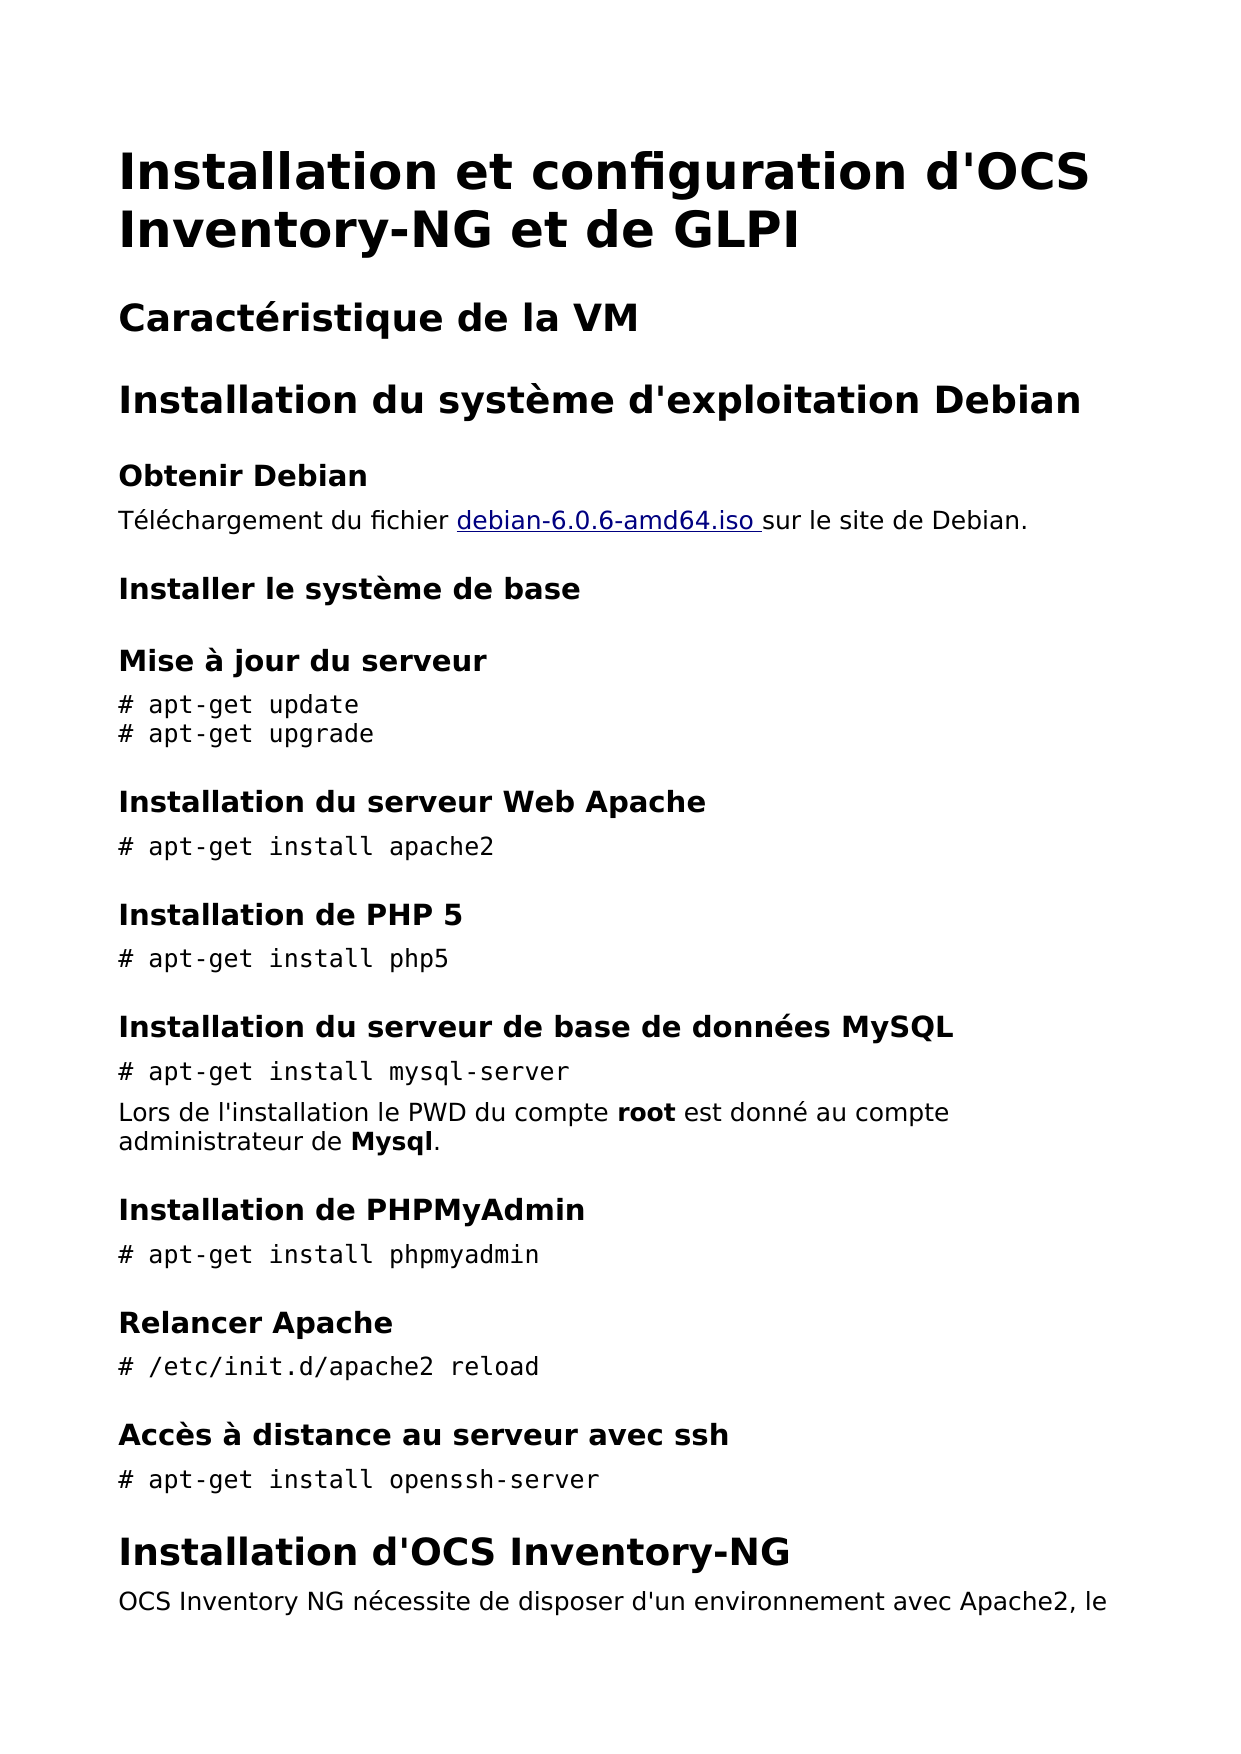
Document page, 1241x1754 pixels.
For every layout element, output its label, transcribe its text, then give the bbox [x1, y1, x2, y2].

subtitle Mise à jour du serveur [118, 644, 1122, 678]
subtitle Obtenir Debian [118, 459, 1122, 493]
text Lors de l'installation le PWD du compte root est donné au compte administrateur de Mysql. [118, 1098, 1122, 1156]
text # apt-get install openssh-server [118, 1465, 1122, 1494]
subtitle Installation d'OCS Inventory-NG [118, 1531, 1122, 1574]
subtitle Relancer Apache [118, 1306, 1122, 1340]
subtitle Installation et configuration d'OCS Inventory-NG et de GLPI [118, 143, 1122, 259]
subtitle Installation du serveur de base de données MySQL [118, 1010, 1122, 1044]
text # apt-get install phpmyadmin [118, 1240, 1122, 1269]
text # apt-get install php5 [118, 944, 1122, 973]
subtitle Installation du système d'exploitation Debian [118, 378, 1122, 422]
subtitle Installation du serveur Web Apache [118, 786, 1122, 819]
subtitle Installation de PHP 5 [118, 898, 1122, 932]
subtitle Caractéristique de la VM [118, 297, 1122, 341]
text # apt-get install mysql-server [118, 1057, 1122, 1086]
text # /etc/init.d/apache2 reload [118, 1352, 1122, 1382]
text Téléchargement du fichier debian-6.0.6-amd64.iso sur le site de Debian. [118, 506, 1122, 535]
subtitle Installation de PHPMyAdmin [118, 1193, 1122, 1227]
subtitle Accès à distance au serveur avec ssh [118, 1418, 1122, 1452]
text # apt-get install apache2 [118, 832, 1122, 861]
text OCS Inventory NG nécessite de disposer d'un environnement avec Apache2, le [118, 1587, 1122, 1616]
text # apt-get update # apt-get upgrade [118, 690, 1122, 749]
subtitle Installer le système de base [118, 572, 1122, 606]
